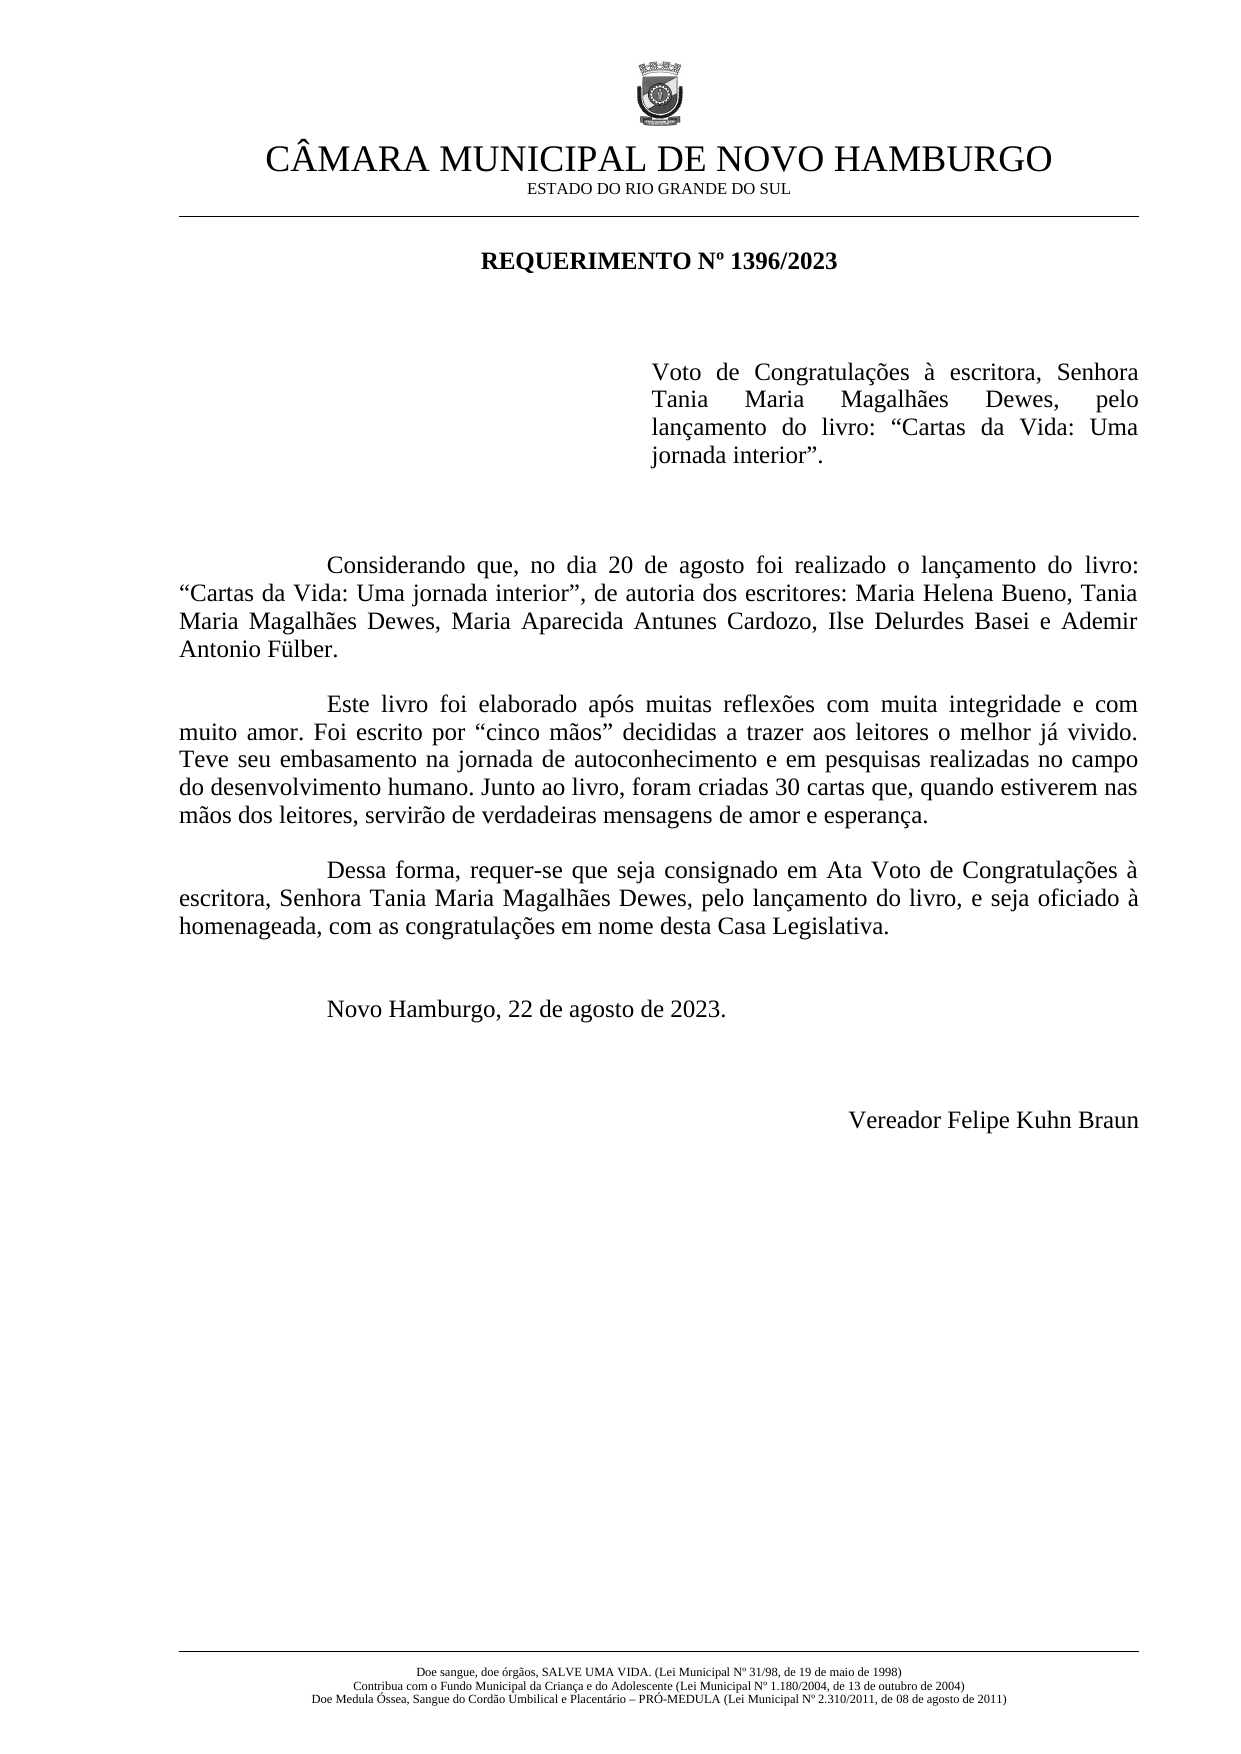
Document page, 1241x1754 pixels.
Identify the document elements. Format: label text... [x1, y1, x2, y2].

text Novo Hamburgo, 22 de agosto de 2023. [179, 995, 1139, 1023]
text REQUERIMENTO Nº 1396/2023 [179, 247, 1139, 274]
text Vereador Felipe Kuhn Braun [179, 1106, 1139, 1133]
text Considerando que, no dia 20 de agosto foi realizado o lançamento do livro: “Cartas da Vida: Uma jornada interior”, de autoria dos escritores: Maria Helena Bueno, Tania Maria Magalhães Dewes, Maria Aparecida Antunes Cardozo, Ilse Delurdes Basei e Ademir Antonio Fülber. [179, 552, 1139, 662]
text Dessa forma, requer-se que seja consignado em Ata Voto de Congratulações à escritora, Senhora Tania Maria Magalhães Dewes, pelo lançamento do livro, e seja oficiado à homenageada, com as congratulações em nome desta Casa Legislativa. [179, 856, 1139, 939]
text Este livro foi elaborado após muitas reflexões com muita integridade e com muito amor. Foi escrito por “cinco mãos” decididas a trazer aos leitores o melhor já vivido. Teve seu embasamento na jornada de autoconhecimento e em pesquisas realizadas no campo do desenvolvimento humano. Junto ao livro, foram criadas 30 cartas que, quando estiverem nas mãos dos leitores, servirão de verdadeiras mensagens de amor e esperança. [179, 690, 1139, 829]
text Voto de Congratulações à escritora, Senhora Tania Maria Magalhães Dewes, pelo lançamento do livro: “Cartas da Vida: Uma jornada interior”. [651, 358, 1139, 468]
